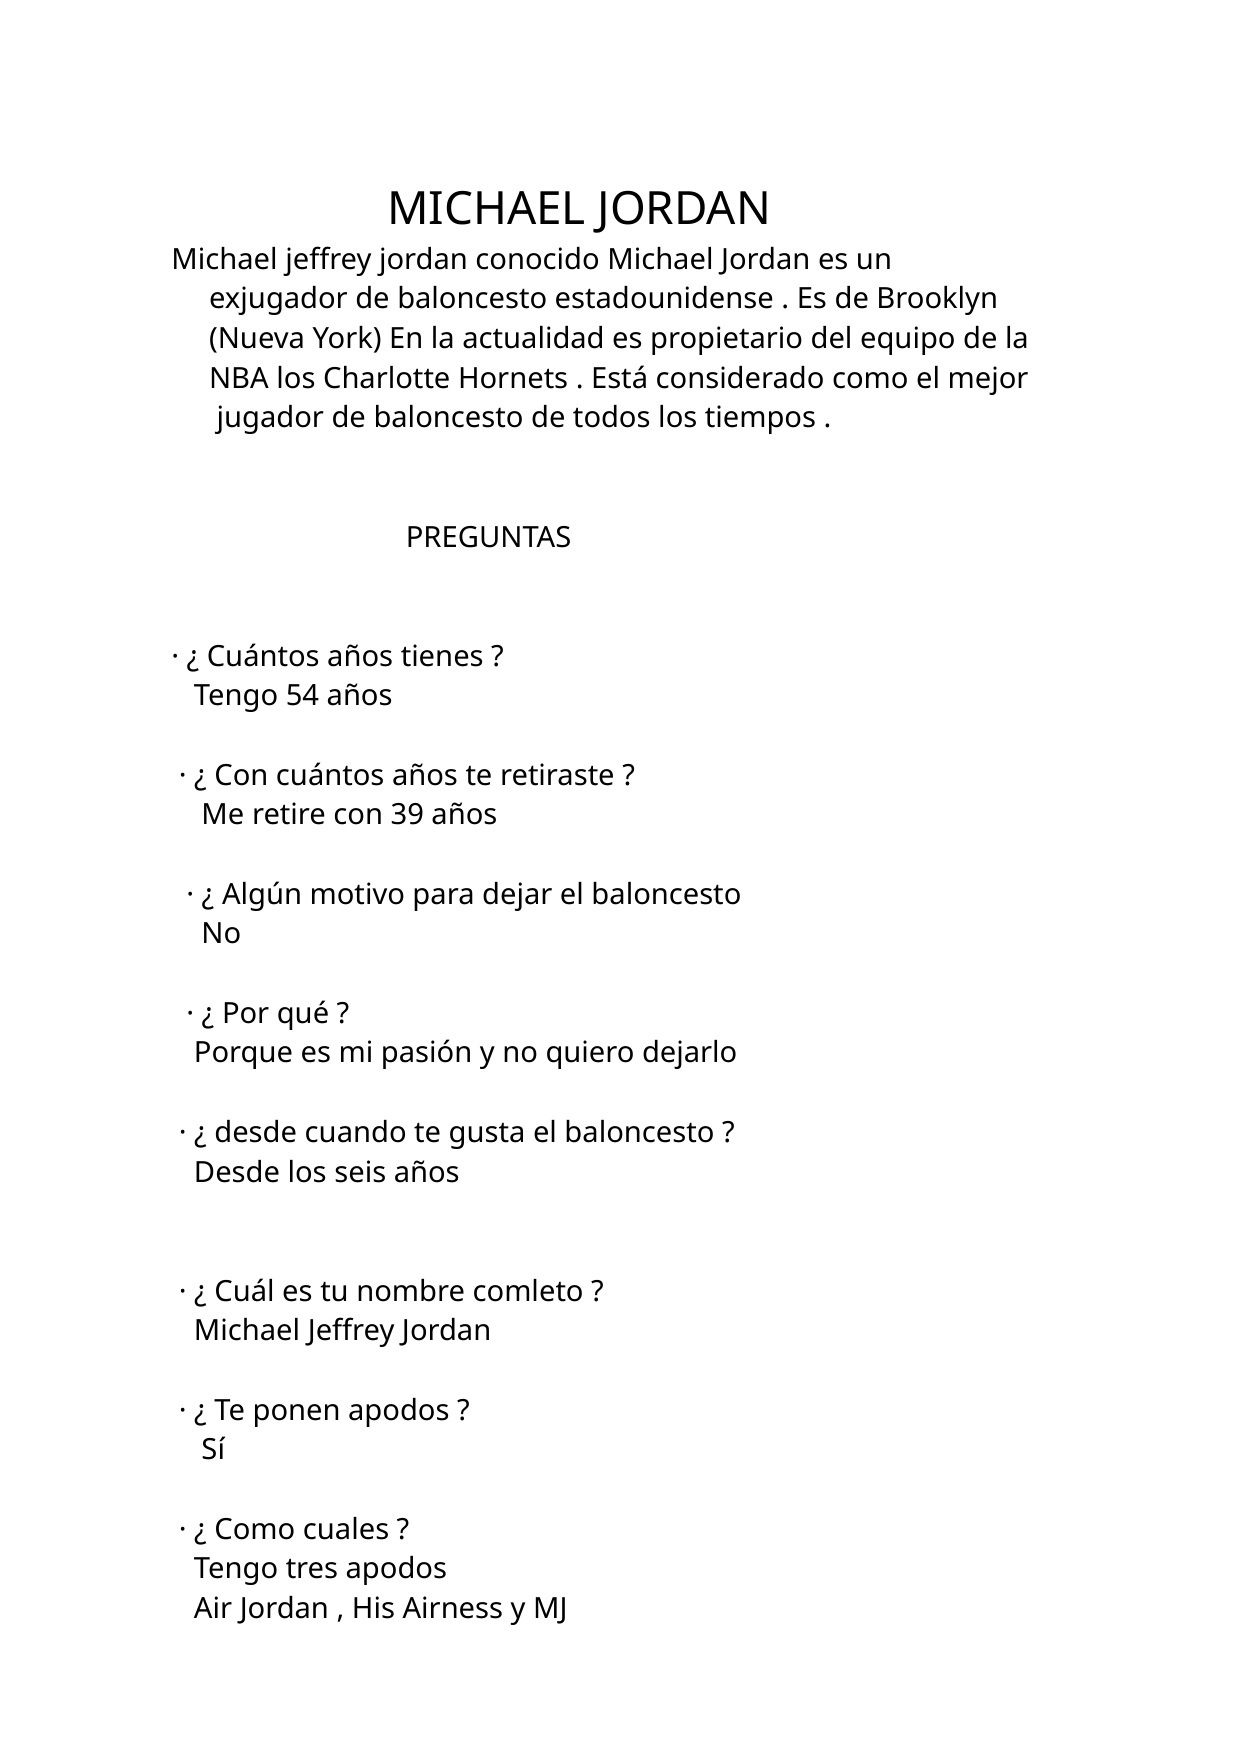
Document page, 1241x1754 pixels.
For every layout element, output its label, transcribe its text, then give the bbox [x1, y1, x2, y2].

text · ¿ Algún motivo para dejar el baloncesto [118, 873, 1122, 913]
text · ¿ Como cuales ? [118, 1508, 1122, 1548]
text Michael Jeffrey Jordan [118, 1309, 1122, 1349]
text · ¿ Cuántos años tienes ? [118, 635, 1122, 674]
text Me retire con 39 años [118, 794, 1122, 833]
text · ¿ Te ponen apodos ? [118, 1389, 1122, 1429]
text (Nueva York) En la actualidad es propietario del equipo de la [118, 317, 1122, 357]
text · ¿ Cuál es tu nombre comleto ? [118, 1270, 1122, 1309]
text No [118, 913, 1122, 952]
text NBA los Charlotte Hornets . Está considerado como el mejor [118, 357, 1122, 397]
text exjugador de baloncesto estadounidense . Es de Brooklyn [118, 278, 1122, 317]
text Michael jeffrey jordan conocido Michael Jordan es un [118, 238, 1122, 278]
text Tengo tres apodos [118, 1548, 1122, 1587]
text Sí [118, 1429, 1122, 1468]
text · ¿ Con cuántos años te retiraste ? [118, 754, 1122, 794]
text PREGUNTAS [118, 516, 1122, 556]
text Tengo 54 años [118, 674, 1122, 714]
text jugador de baloncesto de todos los tiempos . [118, 397, 1122, 436]
text Desde los seis años [118, 1151, 1122, 1191]
text Air Jordan , His Airness y MJ [118, 1587, 1122, 1627]
text Porque es mi pasión y no quiero dejarlo [118, 1032, 1122, 1071]
text · ¿ Por qué ? [118, 992, 1122, 1032]
text MICHAEL JORDAN [118, 176, 1122, 238]
text · ¿ desde cuando te gusta el baloncesto ? [118, 1111, 1122, 1151]
